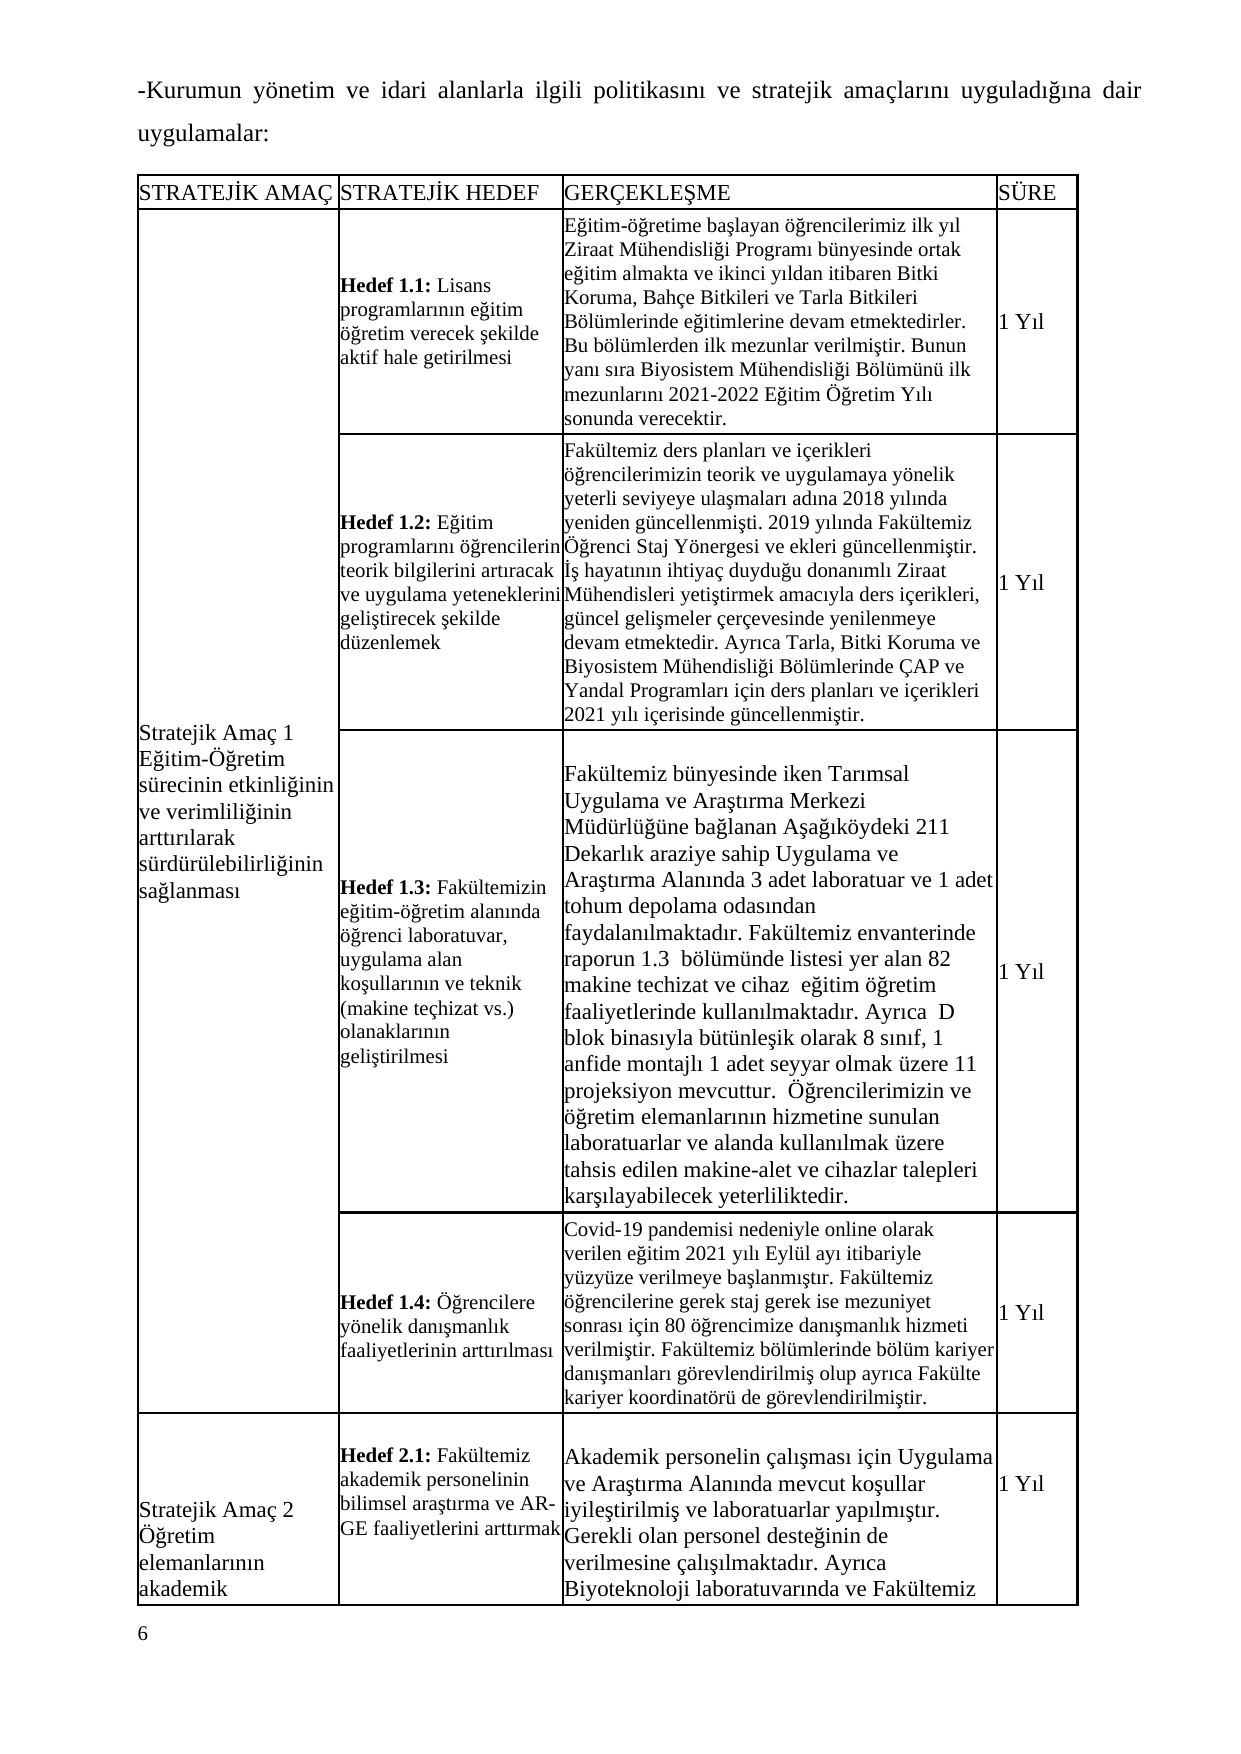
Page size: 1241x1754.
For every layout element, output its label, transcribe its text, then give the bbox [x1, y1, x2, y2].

table_cell Hedef 1.4: Öğrencilere yönelik danışmanlık faaliyetlerinin arttırılması [340, 1214, 562, 1412]
table_cell Stratejik Amaç 1 Eğitim-Öğretim sürecinin etkinliğinin ve verimliliğinin arttırılarak sürdürülebilirliğinin sağlanması [139, 210, 338, 1412]
table_cell 1 Yıl [998, 435, 1076, 729]
table_header SÜRE [998, 176, 1076, 208]
table_cell Stratejik Amaç 2 Öğretim elemanlarının akademik [139, 1414, 338, 1604]
table_cell Hedef 1.3: Fakültemizin eğitim-öğretim alanında öğrenci laboratuvar, uygulama alan koşullarının ve teknik (makine teçhizat vs.) olanaklarının geliştirilmesi [340, 731, 562, 1211]
table_cell Hedef 1.2: Eğitim programlarını öğrencilerin teorik bilgilerini artıracak ve uygulama yeteneklerini geliştirecek şekilde düzenlemek [340, 435, 562, 729]
table_header STRATEJİK HEDEF [340, 176, 562, 208]
table_header STRATEJİK AMAÇ [139, 176, 338, 208]
table_cell Covid-19 pandemisi nedeniyle online olarak verilen eğitim 2021 yılı Eylül ayı itibariyle yüzyüze verilmeye başlanmıştır. Fakültemiz öğrencilerine gerek staj gerek ise mezuniyet sonrası için 80 öğrencimize danışmanlık hizmeti verilmiştir. Fakültemiz bölümlerinde bölüm kariyer danışmanları görevlendirilmiş olup ayrıca Fakülte kariyer koordinatörü de görevlendirilmiştir. [564, 1214, 996, 1412]
table_header GERÇEKLEŞME [564, 176, 996, 208]
table_cell Hedef 2.1: Fakültemiz akademik personelinin bilimsel araştırma ve AR-GE faaliyetlerini arttırmak [340, 1414, 562, 1604]
table_cell 1 Yıl [998, 210, 1076, 432]
table_cell 1 Yıl [998, 731, 1076, 1211]
table_cell Eğitim-öğretime başlayan öğrencilerimiz ilk yıl Ziraat Mühendisliği Programı bünyesinde ortak eğitim almakta ve ikinci yıldan itibaren Bitki Koruma, Bahçe Bitkileri ve Tarla Bitkileri Bölümlerinde eğitimlerine devam etmektedirler. Bu bölümlerden ilk mezunlar verilmiştir. Bunun yanı sıra Biyosistem Mühendisliği Bölümünü ilk mezunlarını 2021-2022 Eğitim Öğretim Yılı sonunda verecektir. [564, 210, 996, 432]
table_cell Fakültemiz ders planları ve içerikleri öğrencilerimizin teorik ve uygulamaya yönelik yeterli seviyeye ulaşmaları adına 2018 yılında yeniden güncellenmişti. 2019 yılında Fakültemiz Öğrenci Staj Yönergesi ve ekleri güncellenmiştir. İş hayatının ihtiyaç duyduğu donanımlı Ziraat Mühendisleri yetiştirmek amacıyla ders içerikleri, güncel gelişmeler çerçevesinde yenilenmeye devam etmektedir. Ayrıca Tarla, Bitki Koruma ve Biyosistem Mühendisliği Bölümlerinde ÇAP ve Yandal Programları için ders planları ve içerikleri 2021 yılı içerisinde güncellenmiştir. [564, 435, 996, 729]
table_cell 1 Yıl [998, 1214, 1076, 1412]
table_cell 1 Yıl [998, 1414, 1076, 1604]
table_cell Fakültemiz bünyesinde iken Tarımsal Uygulama ve Araştırma Merkezi Müdürlüğüne bağlanan Aşağıköydeki 211 Dekarlık araziye sahip Uygulama ve Araştırma Alanında 3 adet laboratuar ve 1 adet tohum depolama odasından faydalanılmaktadır. Fakültemiz envanterinde raporun 1.3 bölümünde listesi yer alan 82 makine techizat ve cihaz eğitim öğretim faaliyetlerinde kullanılmaktadır. Ayrıca D blok binasıyla bütünleşik olarak 8 sınıf, 1 anfide montajlı 1 adet seyyar olmak üzere 11 projeksiyon mevcuttur. Öğrencilerimizin ve öğretim elemanlarının hizmetine sunulan laboratuarlar ve alanda kullanılmak üzere tahsis edilen makine-alet ve cihazlar talepleri karşılayabilecek yeterliliktedir. [564, 731, 996, 1211]
table_cell Hedef 1.1: Lisans programlarının eğitim öğretim verecek şekilde aktif hale getirilmesi [340, 210, 562, 432]
table_cell Akademik personelin çalışması için Uygulama ve Araştırma Alanında mevcut koşullar iyileştirilmiş ve laboratuarlar yapılmıştır. Gerekli olan personel desteğinin de verilmesine çalışılmaktadır. Ayrıca Biyoteknoloji laboratuvarında ve Fakültemiz [564, 1414, 996, 1604]
text -Kurumun yönetim ve idari alanlarla ilgili politikasını ve stratejik amaçlarını uyguladığına dair uygulamalar: [137, 75, 1142, 147]
